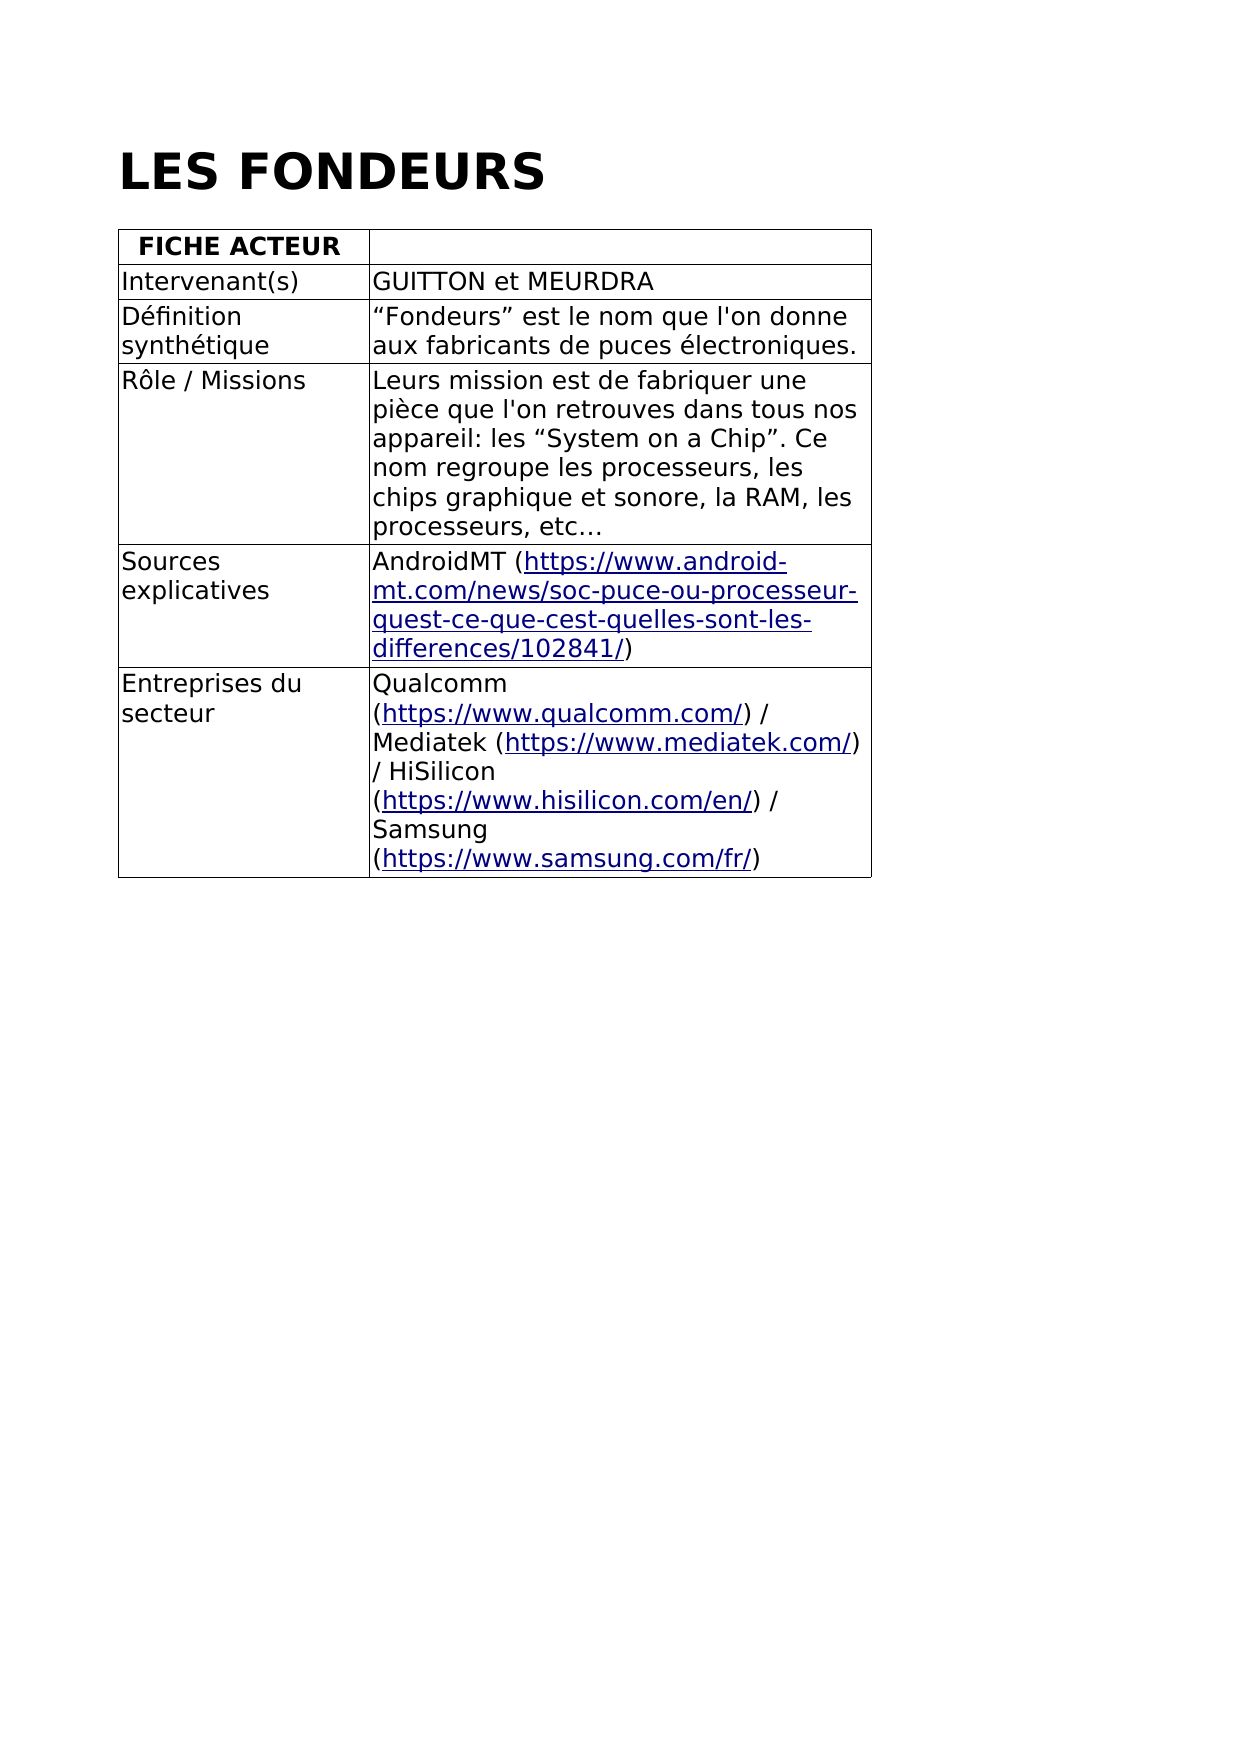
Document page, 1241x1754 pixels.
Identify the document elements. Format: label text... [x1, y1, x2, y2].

table_cell AndroidMT (https://www.android-mt.com/news/soc-puce-ou-processeur-quest-ce-que-cest-quelles-sont-les-differences/102841/) [370, 545, 871, 667]
table_cell Leurs mission est de fabriquer une pièce que l'on retrouves dans tous nos appareil: les “System on a Chip”. Ce nom regroupe les processeurs, les chips graphique et sonore, la RAM, les processeurs, etc… [370, 364, 871, 544]
table_cell “Fondeurs” est le nom que l'on donne aux fabricants de puces électroniques. [370, 300, 871, 363]
subtitle LES FONDEURS [118, 143, 1122, 201]
table_cell Entreprises du secteur [119, 668, 369, 877]
table_cell Intervenant(s) [119, 265, 369, 299]
table_cell Rôle / Missions [119, 364, 369, 544]
table_cell Qualcomm (https://www.qualcomm.com/) / Mediatek (https://www.mediatek.com/) / HiSilicon (https://www.hisilicon.com/en/) / Samsung (https://www.samsung.com/fr/) [370, 668, 871, 877]
table_cell Définition synthétique [119, 300, 369, 363]
table_cell GUITTON et MEURDRA [370, 265, 871, 299]
table_header [370, 230, 871, 264]
table_header FICHE ACTEUR [119, 230, 369, 264]
table_cell Sources explicatives [119, 545, 369, 667]
